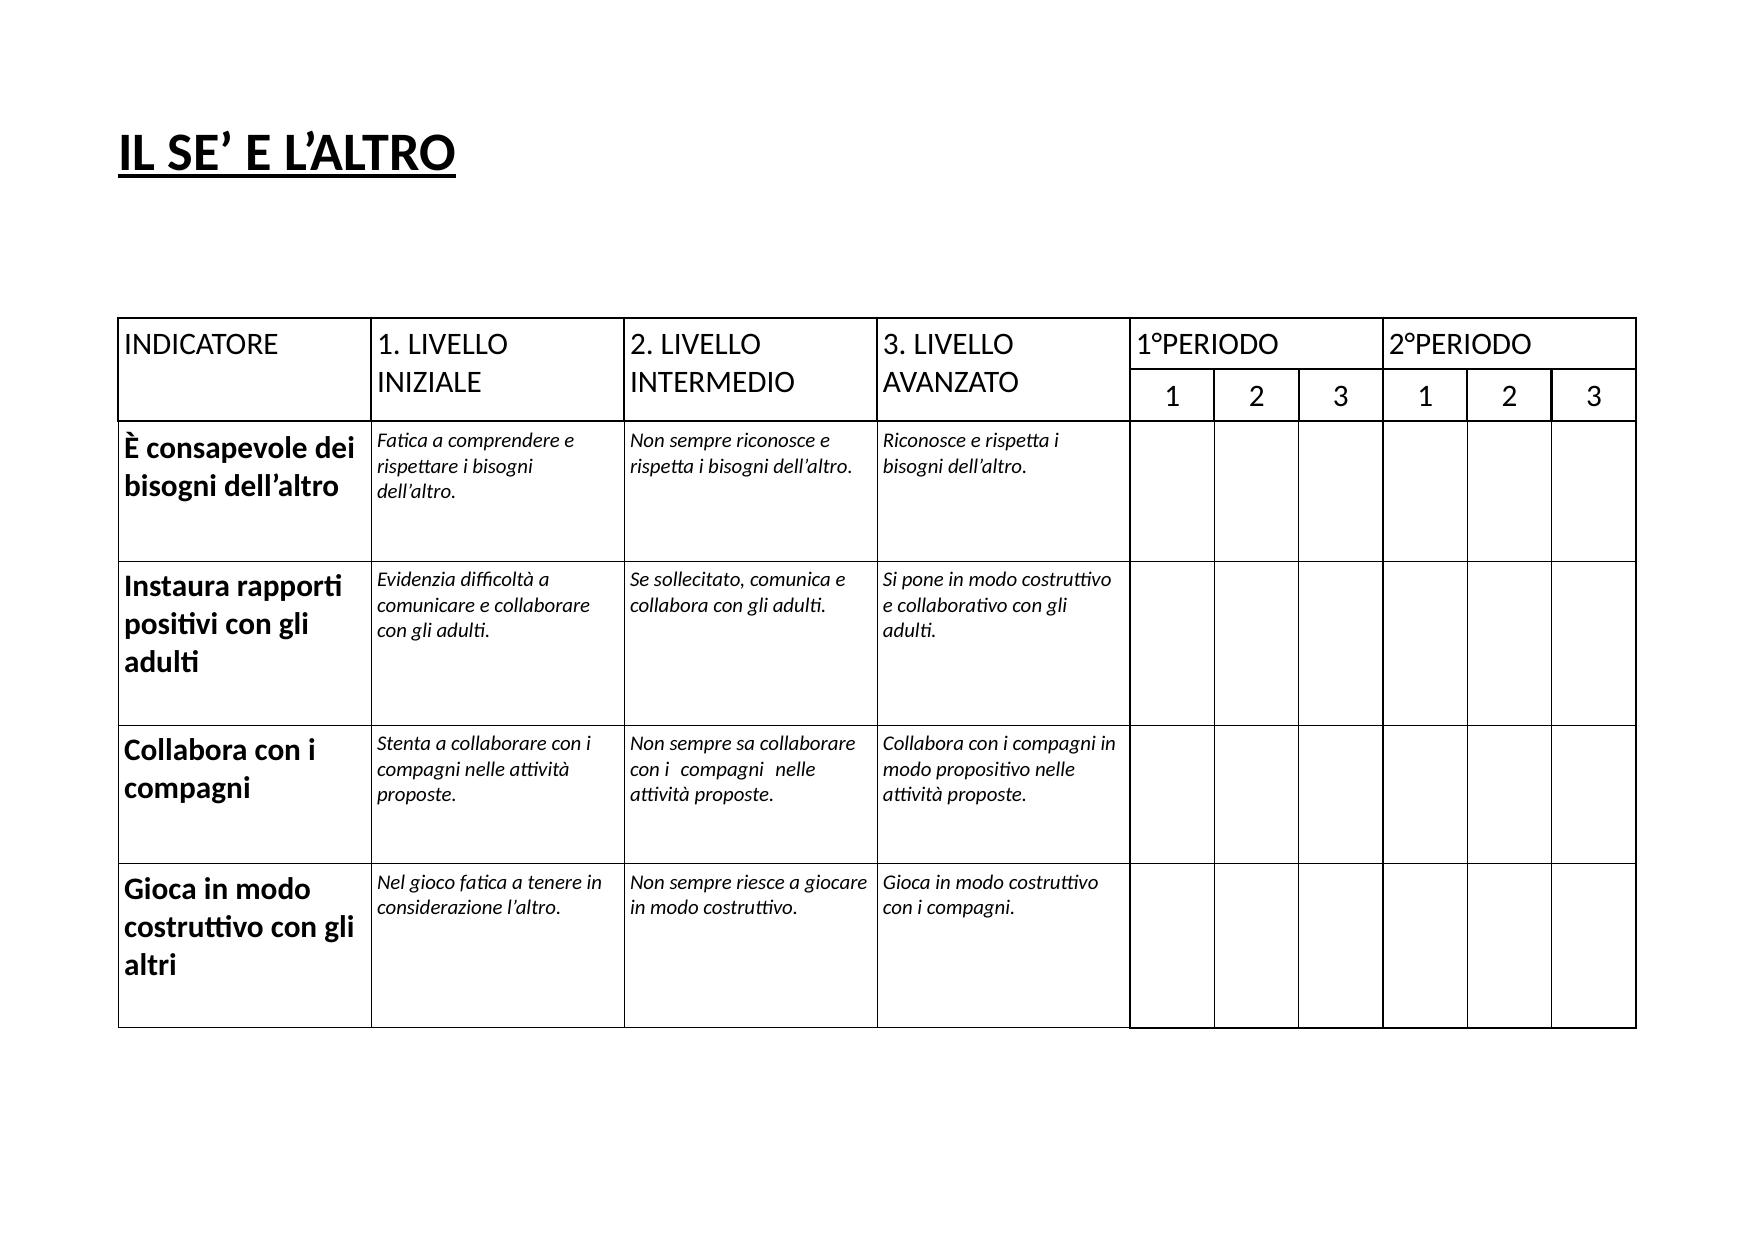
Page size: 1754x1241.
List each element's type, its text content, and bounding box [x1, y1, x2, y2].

table_cell [1299, 562, 1382, 724]
table_header 1. LIVELLO INIZIALE [372, 319, 623, 420]
table_cell [1131, 422, 1214, 561]
table_cell [1468, 422, 1551, 561]
table_cell Non sempre riesce a giocare in modo costruttivo. [625, 864, 877, 1027]
table_cell [1552, 422, 1635, 561]
table_cell [1552, 726, 1635, 863]
table_cell 2 [1468, 370, 1550, 420]
table_cell [1131, 562, 1214, 724]
table_cell Si pone in modo costruttivo e collaborativo con gli adulti. [878, 562, 1129, 724]
table_cell [1468, 726, 1551, 863]
table_cell Stenta a collaborare con i compagni nelle attività proposte. [372, 726, 624, 863]
table_cell [1215, 562, 1298, 724]
table_cell [1299, 864, 1382, 1027]
table_cell 3 [1300, 370, 1382, 420]
table_header INDICATORE [119, 319, 370, 420]
table_cell 3 [1553, 370, 1635, 420]
table_cell Non sempre sa collaborare con i compagni nelle attività proposte. [625, 726, 877, 863]
table_cell [1215, 422, 1298, 561]
table_cell [1131, 726, 1214, 863]
table_cell È consapevole dei bisogni dell’altro [119, 422, 371, 561]
table_cell Gioca in modo costruttivo con gli altri [119, 864, 371, 1027]
table_cell 2 [1215, 370, 1298, 420]
table_cell Gioca in modo costruttivo con i compagni. [878, 864, 1129, 1027]
table_cell Collabora con i compagni in modo propositivo nelle attività proposte. [878, 726, 1129, 863]
table_cell [1215, 864, 1298, 1027]
table_cell Evidenzia difficoltà a comunicare e collaborare con gli adulti. [372, 562, 624, 724]
table_cell [1468, 864, 1551, 1027]
table_cell [1384, 864, 1467, 1027]
table_cell [1384, 422, 1467, 561]
table_cell [1552, 864, 1635, 1027]
table_cell [1215, 726, 1298, 863]
table_header 2. LIVELLO INTERMEDIO [625, 319, 876, 420]
table_cell 1 [1384, 370, 1466, 420]
table_header 1°PERIODO [1131, 319, 1382, 368]
text IL SE’ E L’ALTRO [118, 118, 1636, 184]
table_cell [1131, 864, 1214, 1027]
table_cell Fatica a comprendere e rispettare i bisogni dell’altro. [372, 422, 624, 561]
table_cell [1468, 562, 1551, 724]
table_header 2°PERIODO [1384, 319, 1635, 368]
table_cell Riconosce e rispetta i bisogni dell’altro. [878, 422, 1129, 561]
table_cell [1384, 726, 1467, 863]
table_cell Se sollecitato, comunica e collabora con gli adulti. [625, 562, 877, 724]
table_cell [1299, 726, 1382, 863]
table_header 3. LIVELLO AVANZATO [878, 319, 1129, 420]
table_cell Collabora con i compagni [119, 726, 371, 863]
table_cell Nel gioco fatica a tenere in considerazione l’altro. [372, 864, 624, 1027]
table_cell [1384, 562, 1467, 724]
table_cell Instaura rapporti positivi con gli adulti [119, 562, 371, 724]
table_cell Non sempre riconosce e rispetta i bisogni dell’altro. [625, 422, 877, 561]
table_cell [1299, 422, 1382, 561]
table_cell 1 [1131, 370, 1213, 420]
table_cell [1552, 562, 1635, 724]
